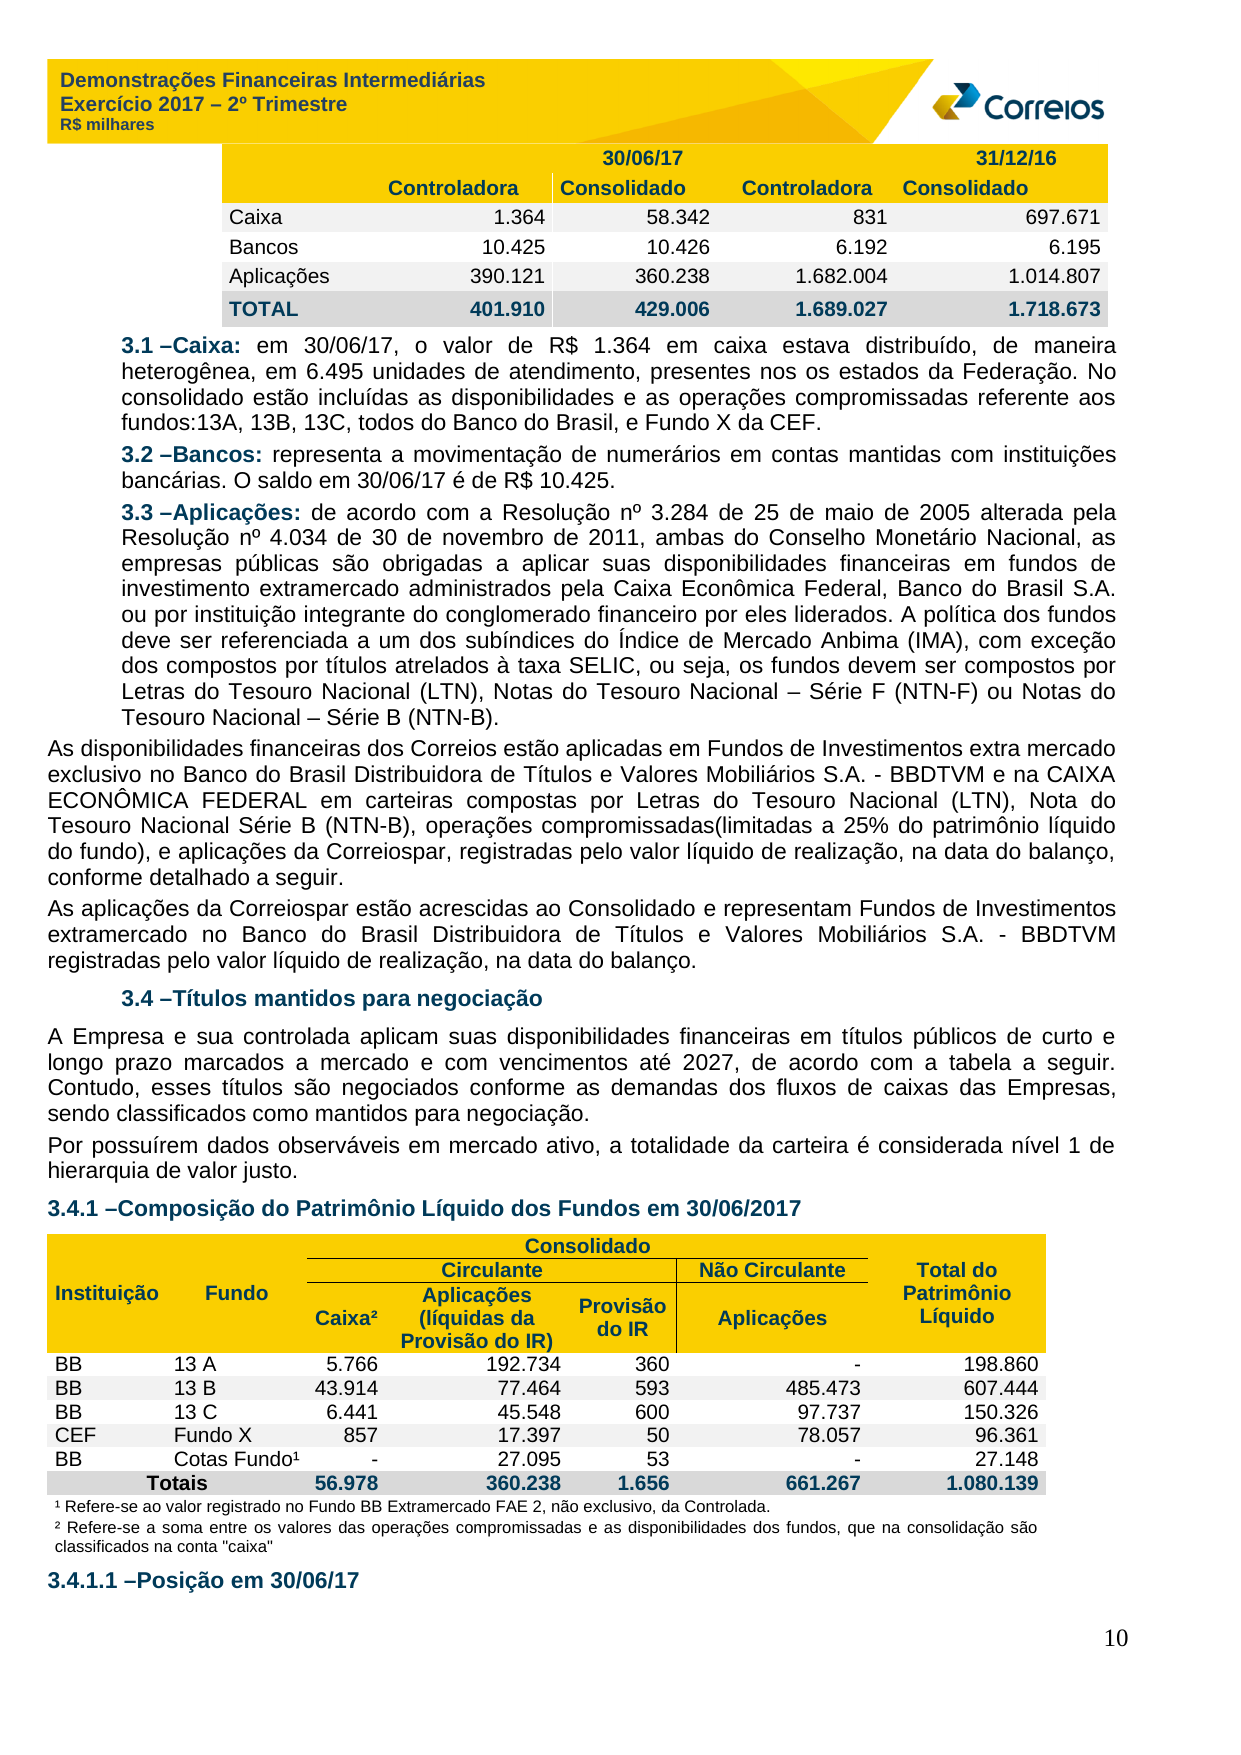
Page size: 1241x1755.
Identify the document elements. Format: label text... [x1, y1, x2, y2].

table_cell 17.397 [385, 1424, 568, 1447]
table_cell 58.342 [553, 203, 717, 232]
table_cell 661.267 [677, 1471, 868, 1495]
text As aplicações da Correiospar estão acrescidas ao Consolidado e representam Fundos de Investimentos extramercado no Banco do Brasil Distribuidora de Títulos e Valores Mobiliários S.A. - BBDTVM registradas pelo valor líquido de realização, na data do balanço. [47, 896, 1117, 973]
table_cell 593 [568, 1376, 677, 1400]
table_cell 360.238 [553, 262, 717, 291]
table_cell Caixa² [307, 1283, 385, 1353]
table_cell 192.734 [385, 1353, 568, 1376]
table_header [222, 144, 381, 173]
table_cell 77.464 [385, 1376, 568, 1400]
table_cell 53 [568, 1448, 677, 1471]
table_cell - [677, 1448, 868, 1471]
table_cell 150.326 [868, 1400, 1046, 1424]
table_cell 78.057 [677, 1424, 868, 1447]
table_cell [222, 173, 381, 203]
table_cell 600 [568, 1400, 677, 1424]
table_cell Provisão do IR [568, 1283, 676, 1353]
table_cell Circulante [307, 1259, 676, 1282]
table_cell 429.006 [553, 291, 717, 327]
table_cell 13 A [166, 1353, 307, 1376]
table_cell [717, 232, 734, 262]
table_cell 390.121 [381, 262, 552, 291]
table_cell 6.195 [895, 232, 1108, 262]
table_cell 10.425 [381, 232, 552, 262]
table_cell [717, 203, 734, 232]
table_cell Controladora [734, 173, 895, 203]
table_cell Totais [47, 1471, 307, 1495]
table_cell Cotas Fundo¹ [166, 1448, 307, 1471]
table_cell - [677, 1353, 868, 1376]
table_cell [717, 291, 734, 327]
table_cell Aplicações [222, 262, 381, 291]
table_cell 1.080.139 [868, 1471, 1046, 1495]
table_cell 485.473 [677, 1376, 868, 1400]
table_cell Bancos [222, 232, 381, 262]
table_cell 56.978 [307, 1471, 385, 1495]
table_cell 697.671 [895, 203, 1108, 232]
text As disponibilidades financeiras dos Correios estão aplicadas em Fundos de Investimentos extra mercado exclusivo no Banco do Brasil Distribuidora de Títulos e Valores Mobiliários S.A. - BBDTVM e na CAIXA ECONÔMICA FEDERAL em carteiras compostas por Letras do Tesouro Nacional (LTN), Nota do Tesouro Nacional Série B (NTN-B), operações compromissadas(limitadas a 25% do patrimônio líquido do fundo), e aplicações da Correiospar, registradas pelo valor líquido de realização, na data do balanço, conforme detalhado a seguir. [47, 736, 1117, 890]
table_header Consolidado [307, 1234, 868, 1258]
table_cell 6.441 [307, 1400, 385, 1424]
table_cell 50 [568, 1424, 677, 1447]
list Títulos mantidos para negociação [47, 985, 1117, 1011]
list Composição do Patrimônio Líquido dos Fundos em 30/06/2017 [47, 1196, 1117, 1222]
table_cell 27.148 [868, 1448, 1046, 1471]
list Aplicações: de acordo com a Resolução nº 3.284 de 25 de maio de 2005 alterada pela Resolução nº 4.034 de 30 de novembro de 2011, ambas do Conselho Monetário Nacional, as empresas públicas são obrigadas a aplicar suas disponibilidades financeiras em fundos de investimento extramercado administrados pela Caixa Econômica Federal, Banco do Brasil S.A. ou por instituição integrante do conglomerado financeiro por eles liderados. A política dos fundos deve ser referenciada a um dos subíndices do Índice de Mercado Anbima (IMA), com exceção dos compostos por títulos atrelados à taxa SELIC, ou seja, os fundos devem ser compostos por Letras do Tesouro Nacional (LTN), Notas do Tesouro Nacional – Série F (NTN-F) ou Notas do Tesouro Nacional – Série B (NTN-B). [47, 499, 1117, 730]
table_header Fundo [166, 1234, 307, 1353]
table_cell BB [47, 1376, 166, 1400]
table_cell 45.548 [385, 1400, 568, 1424]
table_cell 1.364 [381, 203, 552, 232]
text Por possuírem dados observáveis em mercado ativo, a totalidade da carteira é considerada nível 1 de hierarquia de valor justo. [47, 1132, 1117, 1183]
table_cell BB [47, 1448, 166, 1471]
table_header Instituição [47, 1234, 166, 1353]
table_cell 1.014.807 [895, 262, 1108, 291]
table_cell 10.426 [553, 232, 717, 262]
table_cell 5.766 [307, 1353, 385, 1376]
text A Empresa e sua controlada aplicam suas disponibilidades financeiras em títulos públicos de curto e longo prazo marcados a mercado e com vencimentos até 2027, de acordo com a tabela a seguir. Contudo, esses títulos são negociados conforme as demandas dos fluxos de caixas das Empresas, sendo classificados como mantidos para negociação. [47, 1023, 1117, 1126]
list Bancos: representa a movimentação de numerários em contas mantidas com instituições bancárias. O saldo em 30/06/17 é de R$ 10.425. [47, 442, 1117, 493]
table_cell 96.361 [868, 1424, 1046, 1447]
table_cell Consolidado [553, 173, 717, 203]
table_cell Aplicações (líquidas da Provisão do IR) [385, 1283, 568, 1353]
list Posição em 30/06/17 [47, 1568, 1117, 1594]
table_cell Controladora [381, 173, 552, 203]
picture [47, 59, 1129, 144]
table_cell BB [47, 1353, 166, 1376]
table_cell [717, 173, 734, 203]
table_cell Fundo X [166, 1424, 307, 1447]
table_cell 1.682.004 [734, 262, 895, 291]
table_cell 831 [734, 203, 895, 232]
table_cell 360.238 [385, 1471, 568, 1495]
table_cell 13 B [166, 1376, 307, 1400]
table_cell BB [47, 1400, 166, 1424]
table_cell 43.914 [307, 1376, 385, 1400]
table_cell TOTAL [222, 291, 381, 327]
table_header 31/12/16 [925, 144, 1108, 173]
table_cell 360 [568, 1353, 677, 1376]
table_cell ² Refere-se a soma entre os valores das operações compromissadas e as disponibilidades dos fundos, que na consolidação são classificados na conta "caixa" [47, 1518, 1046, 1556]
table_cell 401.910 [381, 291, 552, 327]
table_header 30/06/17 [381, 144, 905, 173]
table_cell 1.656 [568, 1471, 677, 1495]
table_cell Caixa [222, 203, 381, 232]
table_cell [717, 262, 734, 291]
table_cell 1.718.673 [895, 291, 1108, 327]
table_cell - [307, 1448, 385, 1471]
table_cell CEF [47, 1424, 166, 1447]
table_cell 27.095 [385, 1448, 568, 1471]
table_cell ¹ Refere-se ao valor registrado no Fundo BB Extramercado FAE 2, não exclusivo, da Controlada. [47, 1495, 1046, 1518]
table_header Total do Patrimônio Líquido [868, 1234, 1046, 1353]
table_cell Aplicações [677, 1283, 868, 1353]
table_cell 97.737 [677, 1400, 868, 1424]
list Caixa: em 30/06/17, o valor de R$ 1.364 em caixa estava distribuído, de maneira heterogênea, em 6.495 unidades de atendimento, presentes nos os estados da Federação. No consolidado estão incluídas as disponibilidades e as operações compromissadas referente aos fundos:13A, 13B, 13C, todos do Banco do Brasil, e Fundo X da CEF. [47, 333, 1117, 435]
table_cell 13 C [166, 1400, 307, 1424]
table_cell 198.860 [868, 1353, 1046, 1376]
table_cell 6.192 [734, 232, 895, 262]
table_header [905, 144, 925, 173]
table_cell Consolidado [895, 173, 1108, 203]
table_cell Não Circulante [677, 1259, 868, 1282]
table_cell 607.444 [868, 1376, 1046, 1400]
table_cell 857 [307, 1424, 385, 1447]
table_cell 1.689.027 [734, 291, 895, 327]
